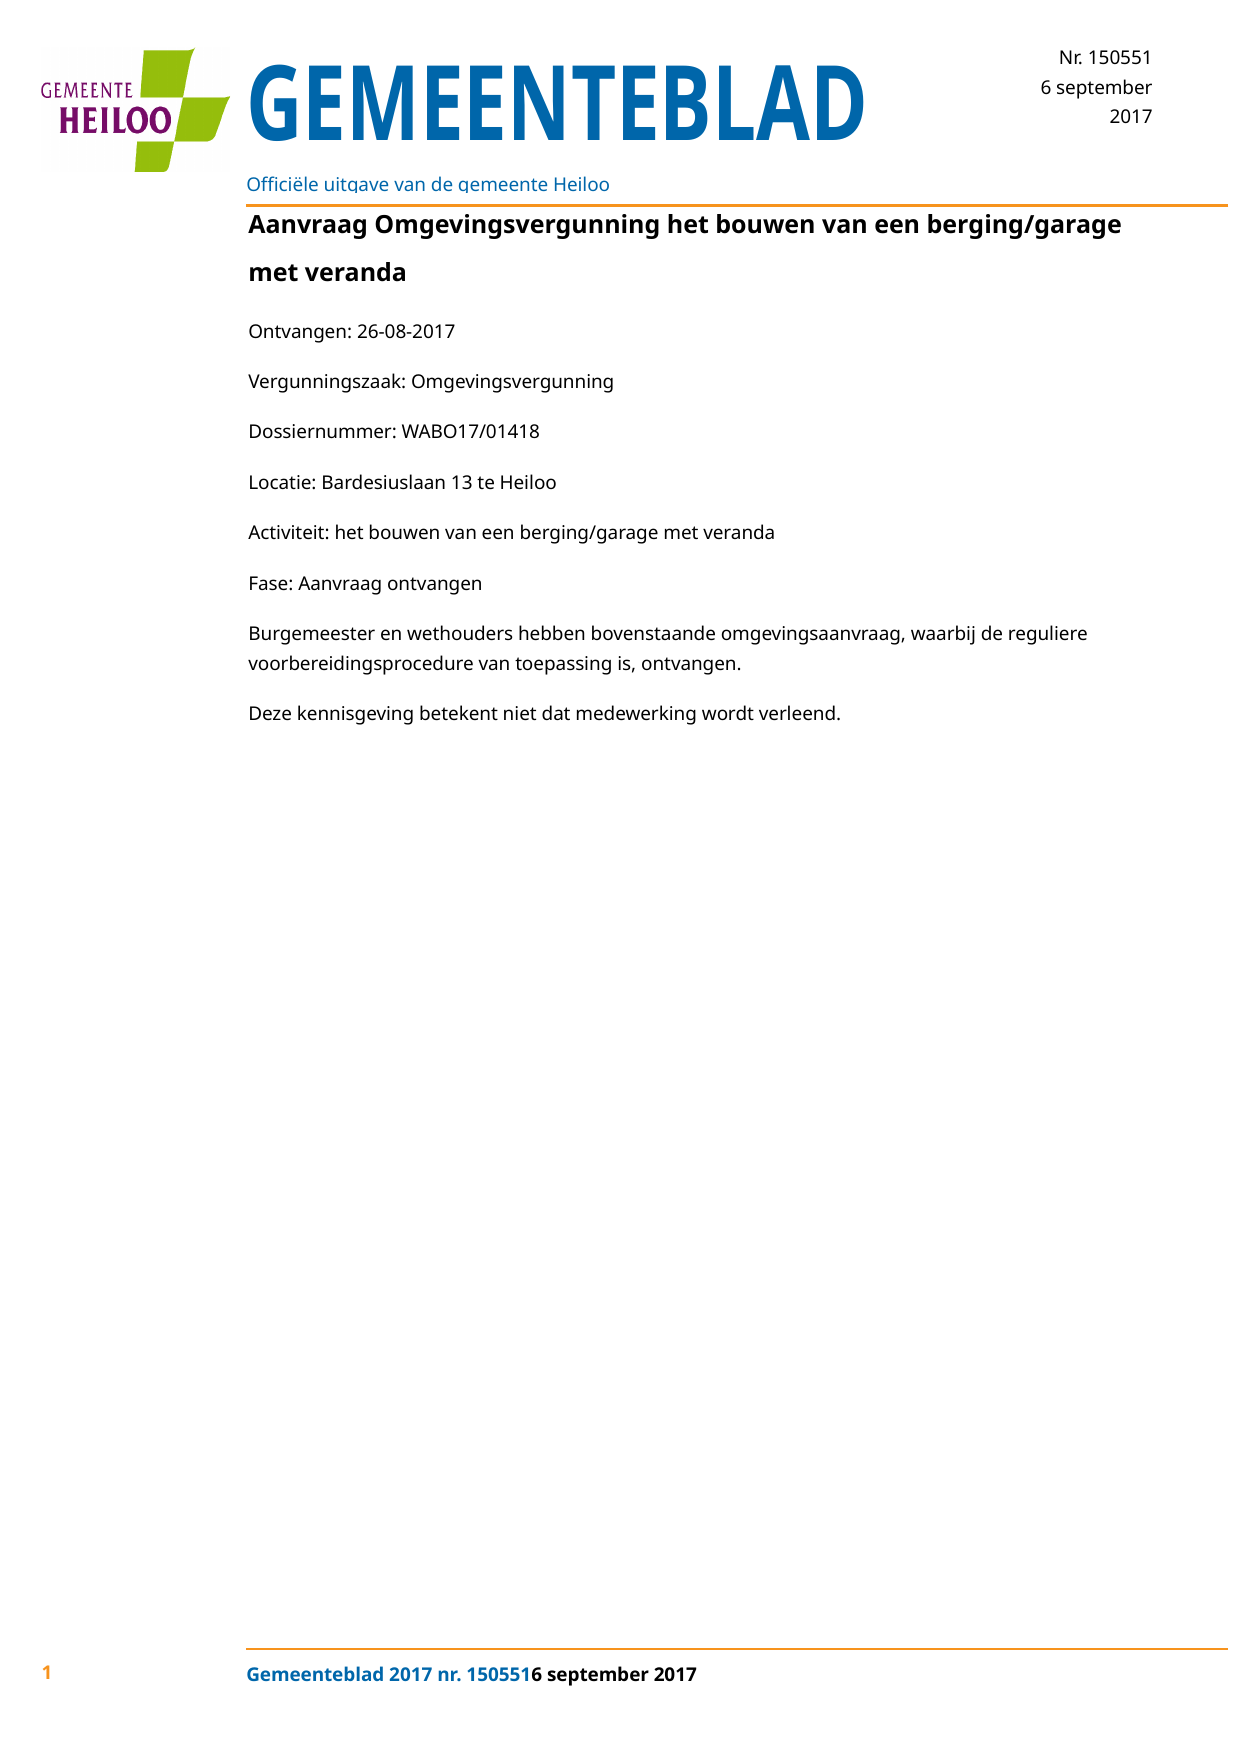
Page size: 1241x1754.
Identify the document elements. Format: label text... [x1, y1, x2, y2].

text Fase: Aanvraag ontvangen [248, 570, 1152, 596]
text Dossiernummer: WABO17/01418 [248, 419, 1152, 444]
text Vergunningszaak: Omgevingsvergunning [248, 368, 1152, 394]
text Activiteit: het bouwen van een berging/garage met veranda [248, 519, 1152, 545]
picture [41, 47, 231, 172]
text Deze kennisgeving betekent niet dat medewerking wordt verleend. [248, 700, 1152, 726]
text Aanvraag Omgevingsvergunning het bouwen van een berging/garage met veranda [248, 207, 1152, 288]
text Burgemeester en wethouders hebben bovenstaande omgevingsaanvraag, waarbij de reguliere voorbereidingsprocedure van toepassing is, ontvangen. [248, 620, 1152, 676]
text Ontvangen: 26-08-2017 [248, 318, 1152, 344]
text Locatie: Bardesiuslaan 13 te Heiloo [248, 469, 1152, 495]
